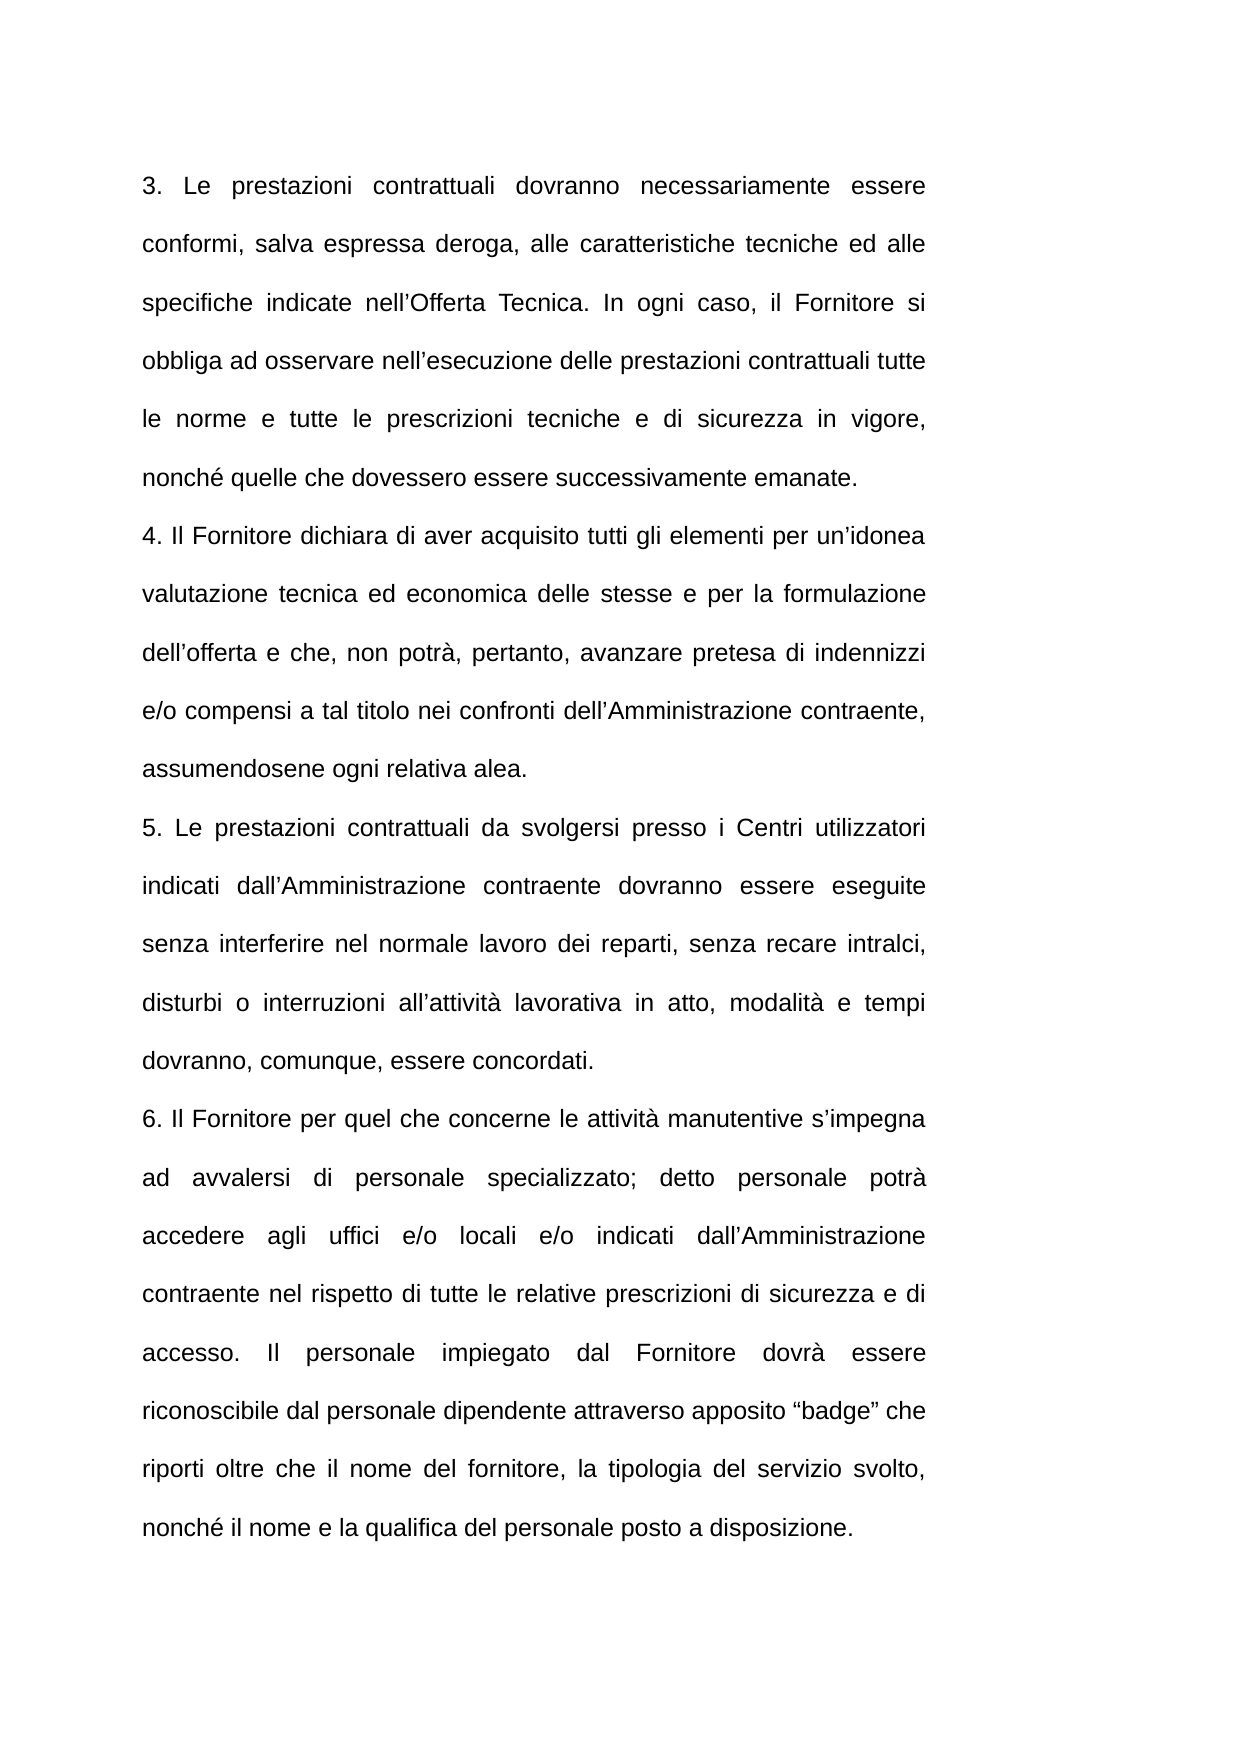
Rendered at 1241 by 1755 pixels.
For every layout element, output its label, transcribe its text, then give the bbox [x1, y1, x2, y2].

text 5. Le prestazioni contrattuali da svolgersi presso i Centri utilizzatori indicati dall’Amministrazione contraente dovranno essere eseguite senza interferire nel normale lavoro dei reparti, senza recare intralci, disturbi o interruzioni all’attività lavorativa in atto, modalità e tempi dovranno, comunque, essere concordati. [142, 789, 927, 1081]
text 6. Il Fornitore per quel che concerne le attività manutentive s’impegna ad avvalersi di personale specializzato; detto personale potrà accedere agli uffici e/o locali e/o indicati dall’Amministrazione contraente nel rispetto di tutte le relative prescrizioni di sicurezza e di accesso. Il personale impiegato dal Fornitore dovrà essere riconoscibile dal personale dipendente attraverso apposito “badge” che riporti oltre che il nome del fornitore, la tipologia del servizio svolto, nonché il nome e la qualifica del personale posto a disposizione. [142, 1081, 927, 1548]
text 3. Le prestazioni contrattuali dovranno necessariamente essere conformi, salva espressa deroga, alle caratteristiche tecniche ed alle specifiche indicate nell’Offerta Tecnica. In ogni caso, il Fornitore si obbliga ad osservare nell’esecuzione delle prestazioni contrattuali tutte le norme e tutte le prescrizioni tecniche e di sicurezza in vigore, nonché quelle che dovessero essere successivamente emanate. [142, 148, 927, 498]
text 4. Il Fornitore dichiara di aver acquisito tutti gli elementi per un’idonea valutazione tecnica ed economica delle stesse e per la formulazione dell’offerta e che, non potrà, pertanto, avanzare pretesa di indennizzi e/o compensi a tal titolo nei confronti dell’Amministrazione contraente, assumendosene ogni relativa alea. [142, 498, 927, 789]
